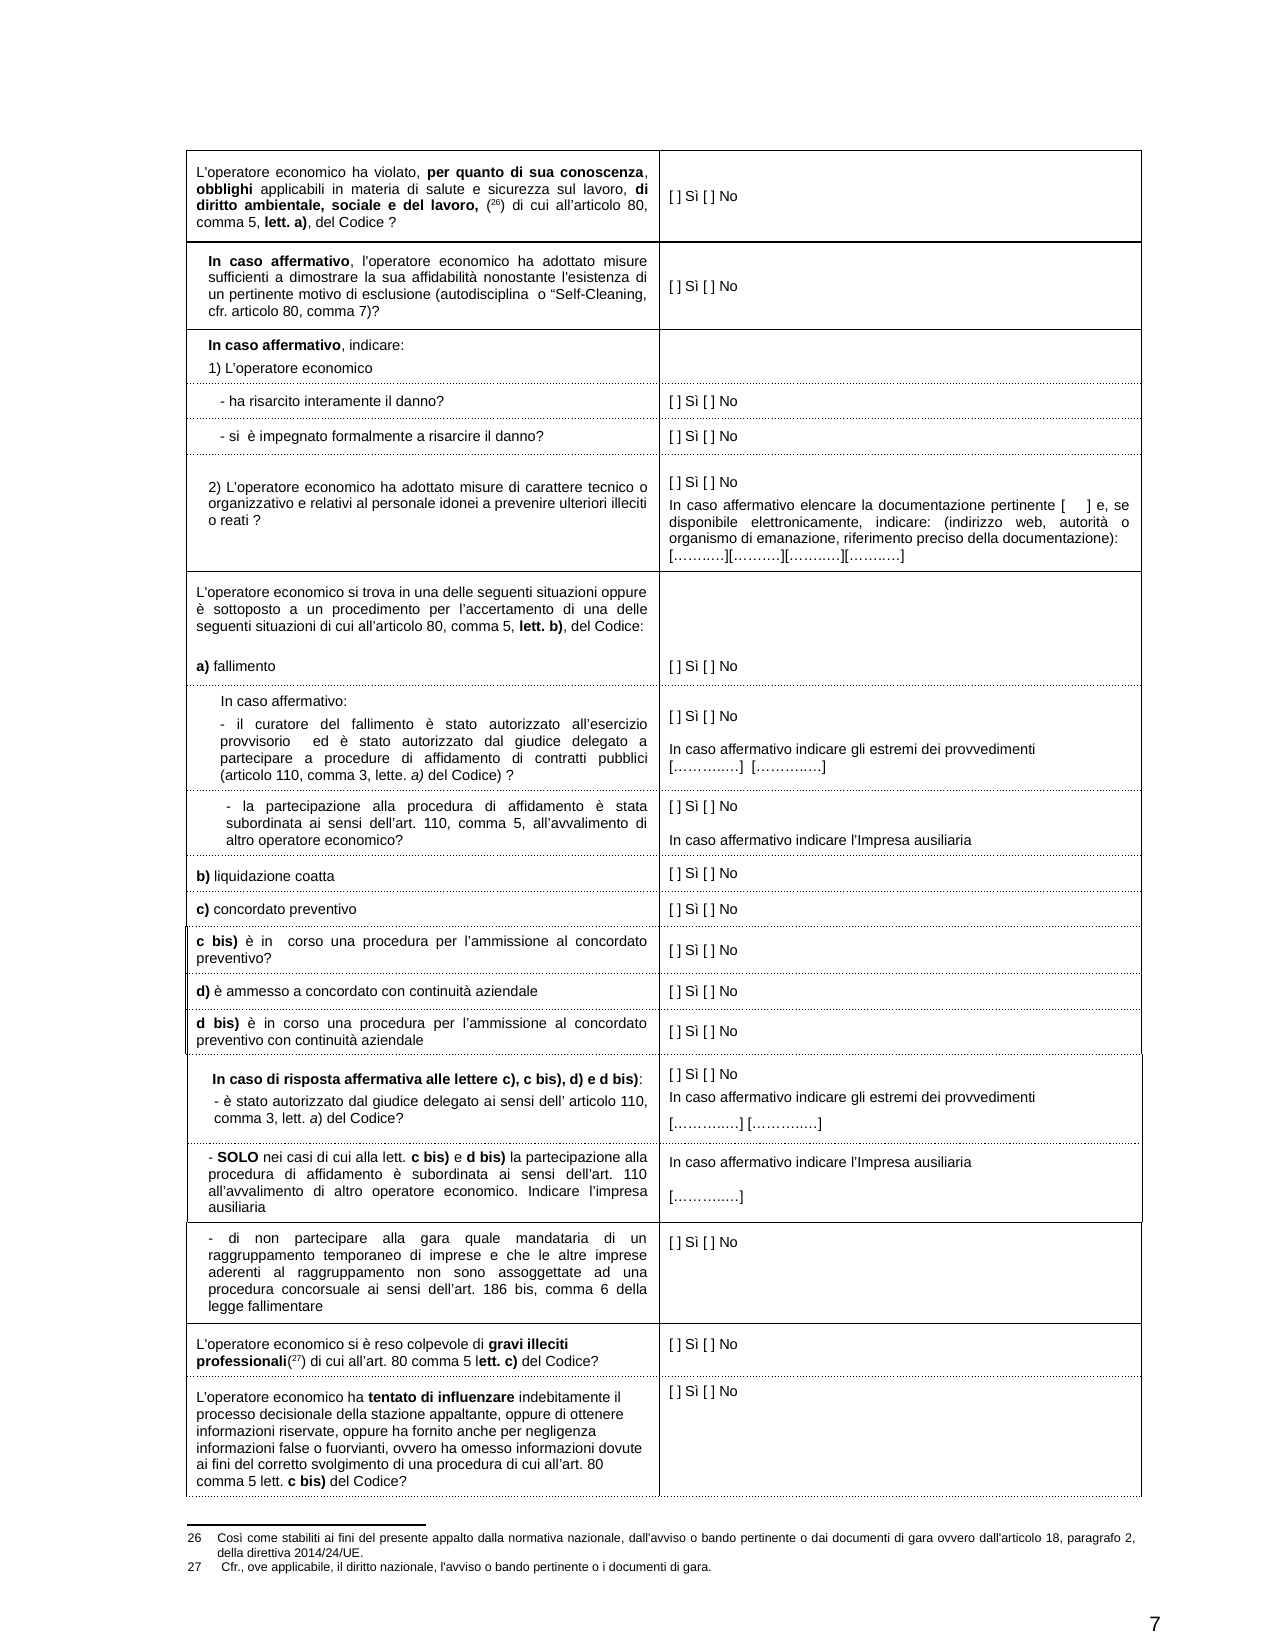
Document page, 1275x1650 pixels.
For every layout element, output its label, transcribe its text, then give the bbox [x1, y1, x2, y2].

table_cell - SOLO nei casi di cui alla lett. c bis) e d bis) la partecipazione alla procedura di affidamento è subordinata ai sensi dell’art. 110 all’avvalimento di altro operatore economico. Indicare l’impresa ausiliaria [188, 1143, 659, 1222]
table_cell [ ] Sì [ ] No [660, 926, 1141, 972]
table_cell [660, 572, 1141, 647]
table_cell [ ] Sì [ ] No [660, 891, 1141, 926]
table_cell In caso di risposta affermativa alle lettere c), c bis), d) e d bis): - è stato autorizzato dal giudice delegato ai sensi dell’ articolo 110, comma 3, lett. a) del Codice? [188, 1054, 659, 1143]
table_cell [ ] Sì [ ] No [660, 151, 1141, 241]
table_cell [ ] Sì [ ] No In caso affermativo indicare gli estremi dei provvedimenti [………..…] [………..…] [660, 1054, 1142, 1143]
table_cell [ ] Sì [ ] No In caso affermativo indicare l’Impresa ausiliaria [660, 790, 1141, 855]
table_cell In caso affermativo, l'operatore economico ha adottato misure sufficienti a dimostrare la sua affidabilità nonostante l'esistenza di un pertinente motivo di esclusione (autodisciplina o “Self-Cleaning, cfr. articolo 80, comma 7)? [187, 243, 659, 329]
table_cell L’operatore economico ha tentato di influenzare indebitamente il processo decisionale della stazione appaltante, oppure di ottenere informazioni riservate, oppure ha fornito anche per negligenza informazioni false o fuorvianti, ovvero ha omesso informazioni dovute ai fini del corretto svolgimento di una procedura di cui all’art. 80 comma 5 lett. c bis) del Codice? [187, 1376, 659, 1496]
table_cell [ ] Sì [ ] No [660, 1376, 1141, 1496]
table_cell [ ] Sì [ ] No [660, 647, 1141, 684]
table_cell b) liquidazione coatta [187, 855, 659, 891]
table_cell d bis) è in corso una procedura per l’ammissione al concordato preventivo con continuità aziendale [188, 1009, 659, 1054]
table_cell a) fallimento [187, 647, 659, 684]
table_cell - la partecipazione alla procedura di affidamento è stata subordinata ai sensi dell’art. 110, comma 5, all’avvalimento di altro operatore economico? [187, 790, 659, 855]
table_cell [ ] Sì [ ] No [660, 418, 1141, 453]
table_cell 2) L’operatore economico ha adottato misure di carattere tecnico o organizzativo e relativi al personale idonei a prevenire ulteriori illeciti o reati ? [187, 454, 659, 571]
table_cell L'operatore economico si trova in una delle seguenti situazioni oppure è sottoposto a un procedimento per l’accertamento di una delle seguenti situazioni di cui all’articolo 80, comma 5, lett. b), del Codice: [187, 572, 659, 647]
table_cell [ ] Sì [ ] No [660, 855, 1141, 891]
table_cell [ ] Sì [ ] No [660, 243, 1141, 329]
table_cell d) è ammesso a concordato con continuità aziendale [188, 973, 659, 1008]
table_cell [ ] Sì [ ] No [660, 973, 1141, 1008]
table_cell [ ] Sì [ ] No In caso affermativo elencare la documentazione pertinente [ ] e, se disponibile elettronicamente, indicare: (indirizzo web, autorità o organismo di emanazione, riferimento preciso della documentazione): [……..…][…….…][……..…][……..…] [660, 454, 1141, 571]
table_cell c bis) è in corso una procedura per l’ammissione al concordato preventivo? [188, 926, 659, 972]
table_cell [ ] Sì [ ] No In caso affermativo indicare gli estremi dei provvedimenti [………..…] [………..…] [660, 685, 1141, 790]
table_cell [ ] Sì [ ] No [660, 1324, 1141, 1376]
table_cell In caso affermativo indicare l’Impresa ausiliaria [………..…] [660, 1143, 1142, 1222]
table_cell [ ] Sì [ ] No [660, 383, 1141, 418]
table_cell L'operatore economico ha violato, per quanto di sua conoscenza, obblighi applicabili in materia di salute e sicurezza sul lavoro, di diritto ambientale, sociale e del lavoro, () di cui all’articolo 80, comma 5, lett. a), del Codice ? [187, 151, 659, 241]
table_cell [660, 330, 1141, 383]
table_cell [ ] Sì [ ] No [660, 1009, 1141, 1054]
table_cell In caso affermativo: - il curatore del fallimento è stato autorizzato all’esercizio provvisorio ed è stato autorizzato dal giudice delegato a partecipare a procedure di affidamento di contratti pubblici (articolo 110, comma 3, lette. a) del Codice) ? [187, 685, 659, 790]
table_cell [ ] Sì [ ] No [660, 1223, 1141, 1323]
table_cell L'operatore economico si è reso colpevole di gravi illeciti professionali() di cui all’art. 80 comma 5 lett. c) del Codice? [187, 1324, 659, 1376]
table_cell In caso affermativo, indicare: 1) L’operatore economico [187, 330, 659, 383]
table_cell - si è impegnato formalmente a risarcire il danno? [187, 418, 659, 453]
table_cell c) concordato preventivo [187, 891, 659, 926]
table_cell - di non partecipare alla gara quale mandataria di un raggruppamento temporaneo di imprese e che le altre imprese aderenti al raggruppamento non sono assoggettate ad una procedura concorsuale ai sensi dell’art. 186 bis, comma 6 della legge fallimentare [187, 1223, 659, 1323]
table_cell - ha risarcito interamente il danno? [187, 383, 659, 418]
